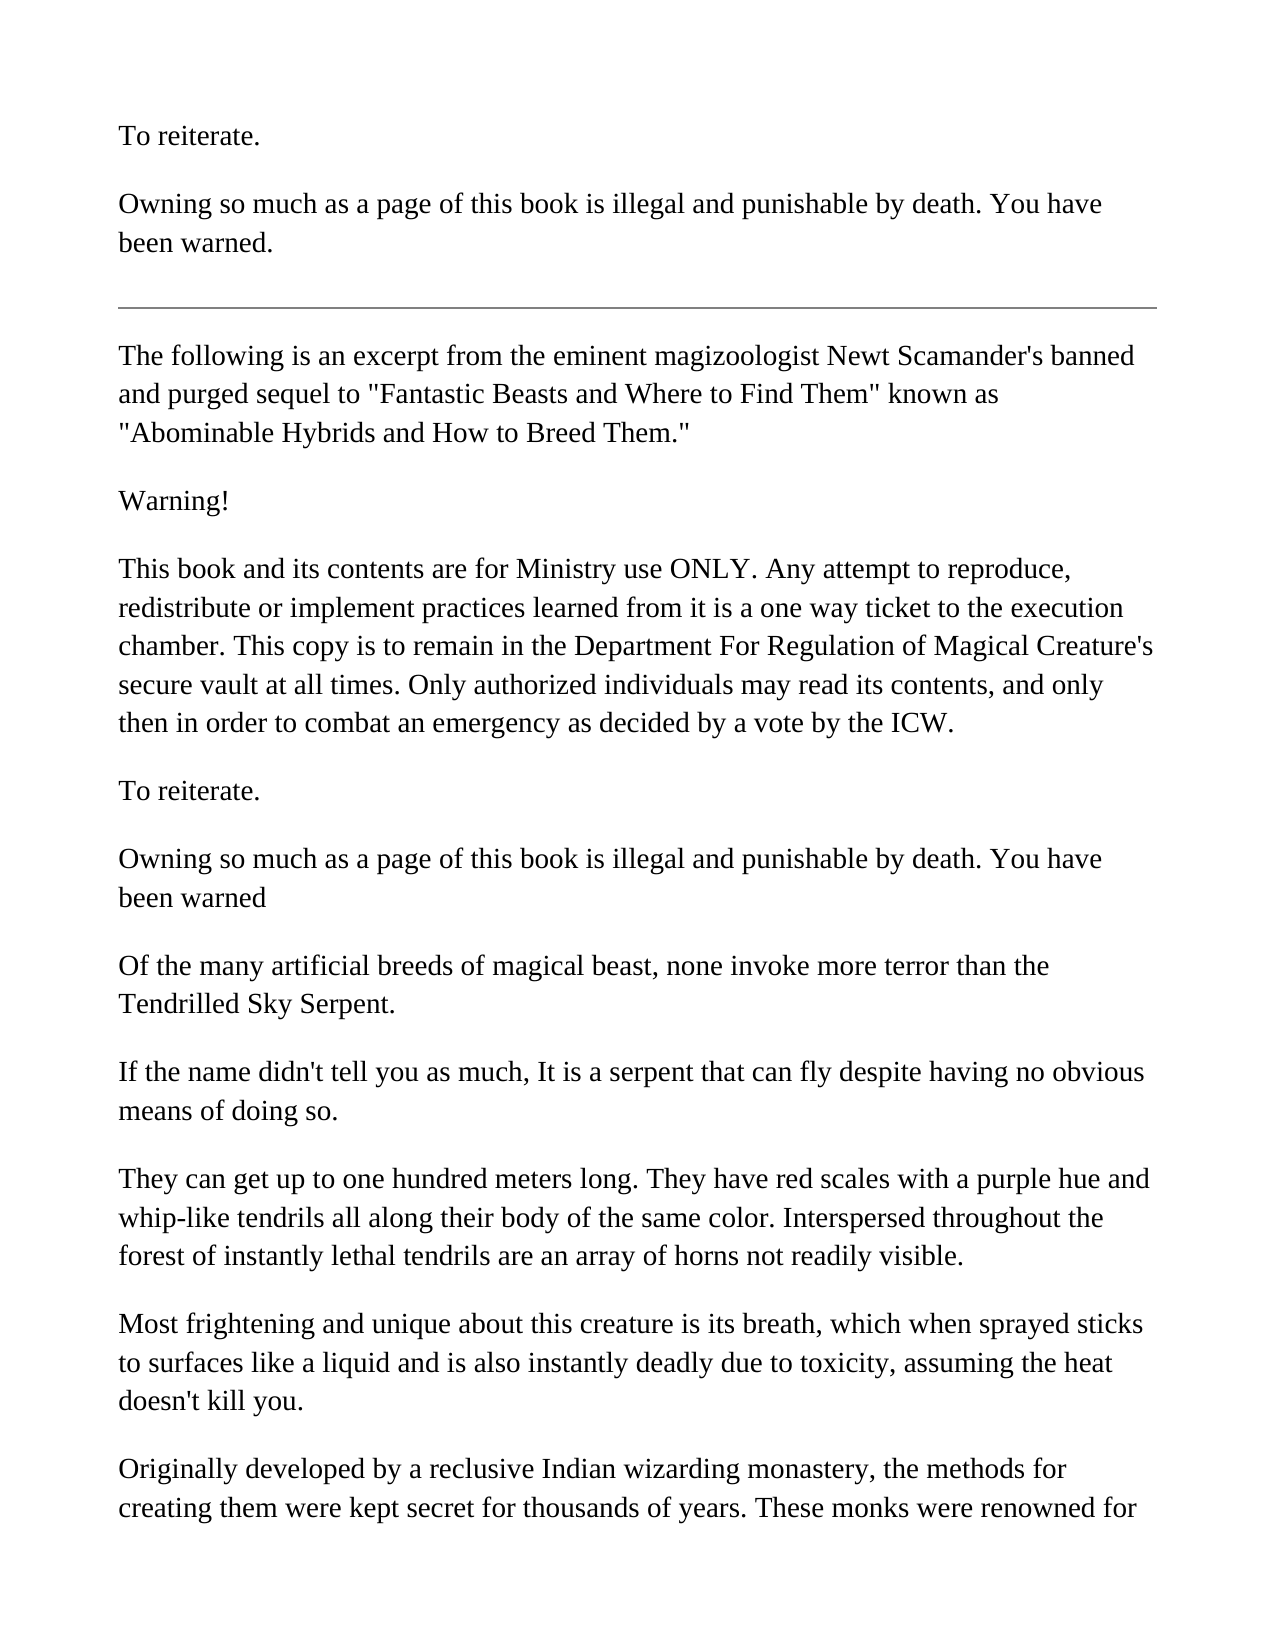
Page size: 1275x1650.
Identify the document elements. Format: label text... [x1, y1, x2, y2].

text They can get up to one hundred meters long. They have red scales with a purple hue and whip-like tendrils all along their body of the same color. Interspersed throughout the forest of instantly lethal tendrils are an array of horns not readily visible. [118, 1161, 1157, 1272]
text If the name didn't tell you as much, It is a serpent that can fly despite having no obvious means of doing so. [118, 1054, 1157, 1127]
text The following is an excerpt from the eminent magizoologist Newt Scamander's banned and purged sequel to "Fantastic Beasts and Where to Find Them" known as "Abominable Hybrids and How to Breed Them." [118, 338, 1157, 449]
text Owning so much as a page of this book is illegal and punishable by death. You have been warned. [118, 186, 1157, 258]
text Most frightening and unique about this creature is its breath, which when sprayed sticks to surfaces like a liquid and is also instantly deadly due to toxicity, assuming the heat doesn't kill you. [118, 1306, 1157, 1417]
text To reiterate. [118, 773, 1157, 807]
text Originally developed by a reclusive Indian wizarding monastery, the methods for creating them were kept secret for thousands of years. These monks were renowned for [118, 1451, 1157, 1523]
text This book and its contents are for Ministry use ONLY. Any attempt to reproduce, redistribute or implement practices learned from it is a one way ticket to the execution chamber. This copy is to remain in the Department For Regulation of Magical Creature's secure vault at all times. Only authorized individuals may read its contents, and only then in order to combat an emergency as decided by a vote by the ICW. [118, 551, 1157, 739]
text Warning! [118, 483, 1157, 517]
text Of the many artificial breeds of magical beast, none invoke more terror than the Tendrilled Sky Serpent. [118, 948, 1157, 1020]
text To reiterate. [118, 118, 1157, 152]
text Owning so much as a page of this book is illegal and punishable by death. You have been warned [118, 841, 1157, 913]
